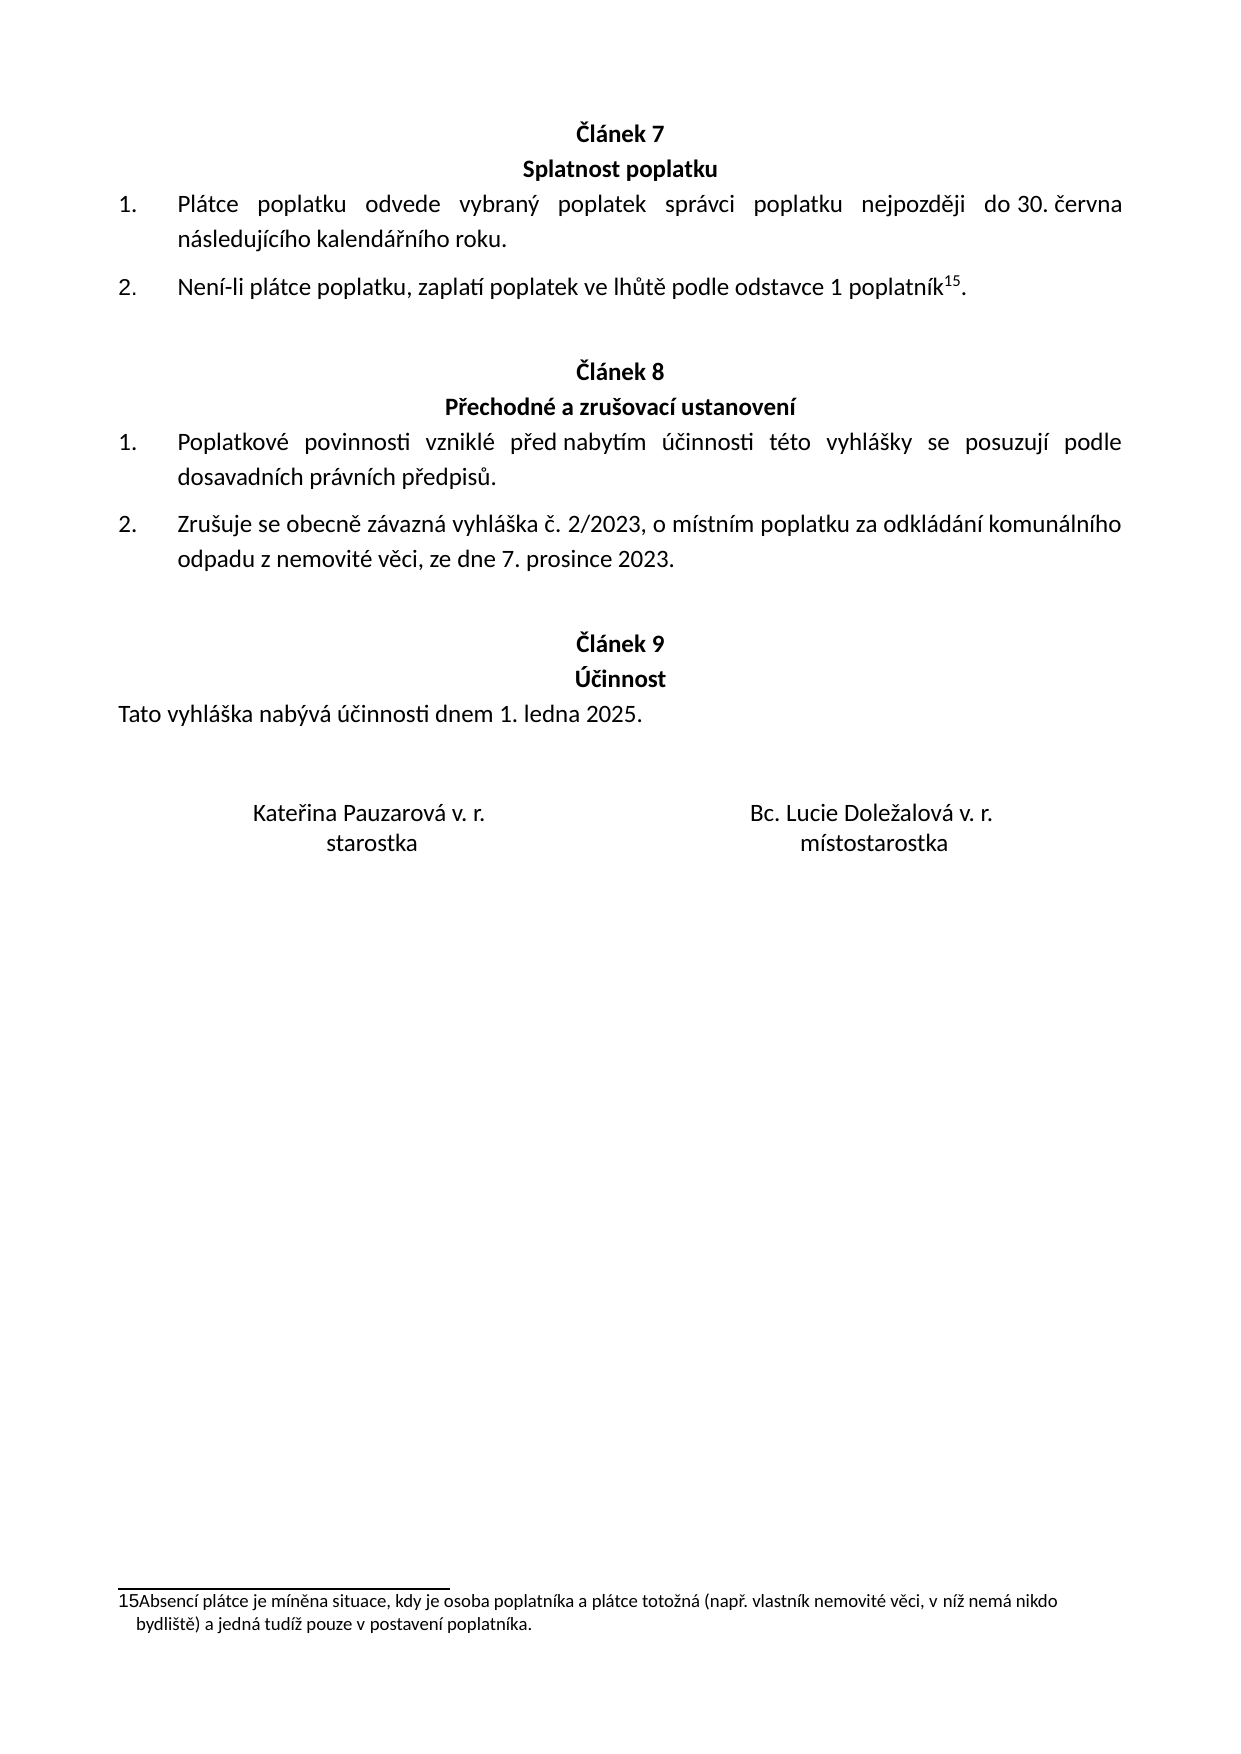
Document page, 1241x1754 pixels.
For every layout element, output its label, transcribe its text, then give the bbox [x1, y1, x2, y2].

subtitle Článek 8 Přechodné a zrušovací ustanovení [118, 356, 1122, 421]
list Plátce poplatku odvede vybraný poplatek správci poplatku nejpozději do 30. června následujícího kalendářního roku. [118, 188, 1122, 254]
subtitle Článek 7 Splatnost poplatku [118, 118, 1122, 184]
list Není-li plátce poplatku, zaplatí poplatek ve lhůtě podle odstavce 1 poplatník. [118, 271, 1122, 301]
list Zrušuje se obecně závazná vyhláška č. 2/2023, o místním poplatku za odkládání komunálního odpadu z nemovité věci, ze dne 7. prosince 2023. [118, 508, 1122, 574]
list Poplatkové povinnosti vzniklé před nabytím účinnosti této vyhlášky se posuzují podle dosavadních právních předpisů. [118, 426, 1122, 491]
table_header Kateřina Pauzarová v. r. starostka [118, 746, 620, 864]
subtitle Článek 9 Účinnost [118, 628, 1122, 694]
table_cell [620, 864, 1122, 982]
table_header Bc. Lucie Doležalová v. r. místostarostka [620, 746, 1122, 864]
list Absencí plátce je míněna situace, kdy je osoba poplatníka a plátce totožná (např. vlastník nemovité věci, v níž nemá nikdo bydliště) a jedná tudíž pouze v postavení poplatníka. [118, 1589, 1122, 1635]
text Tato vyhláška nabývá účinnosti dnem 1. ledna 2025. [118, 698, 1122, 729]
table_cell [118, 864, 620, 982]
